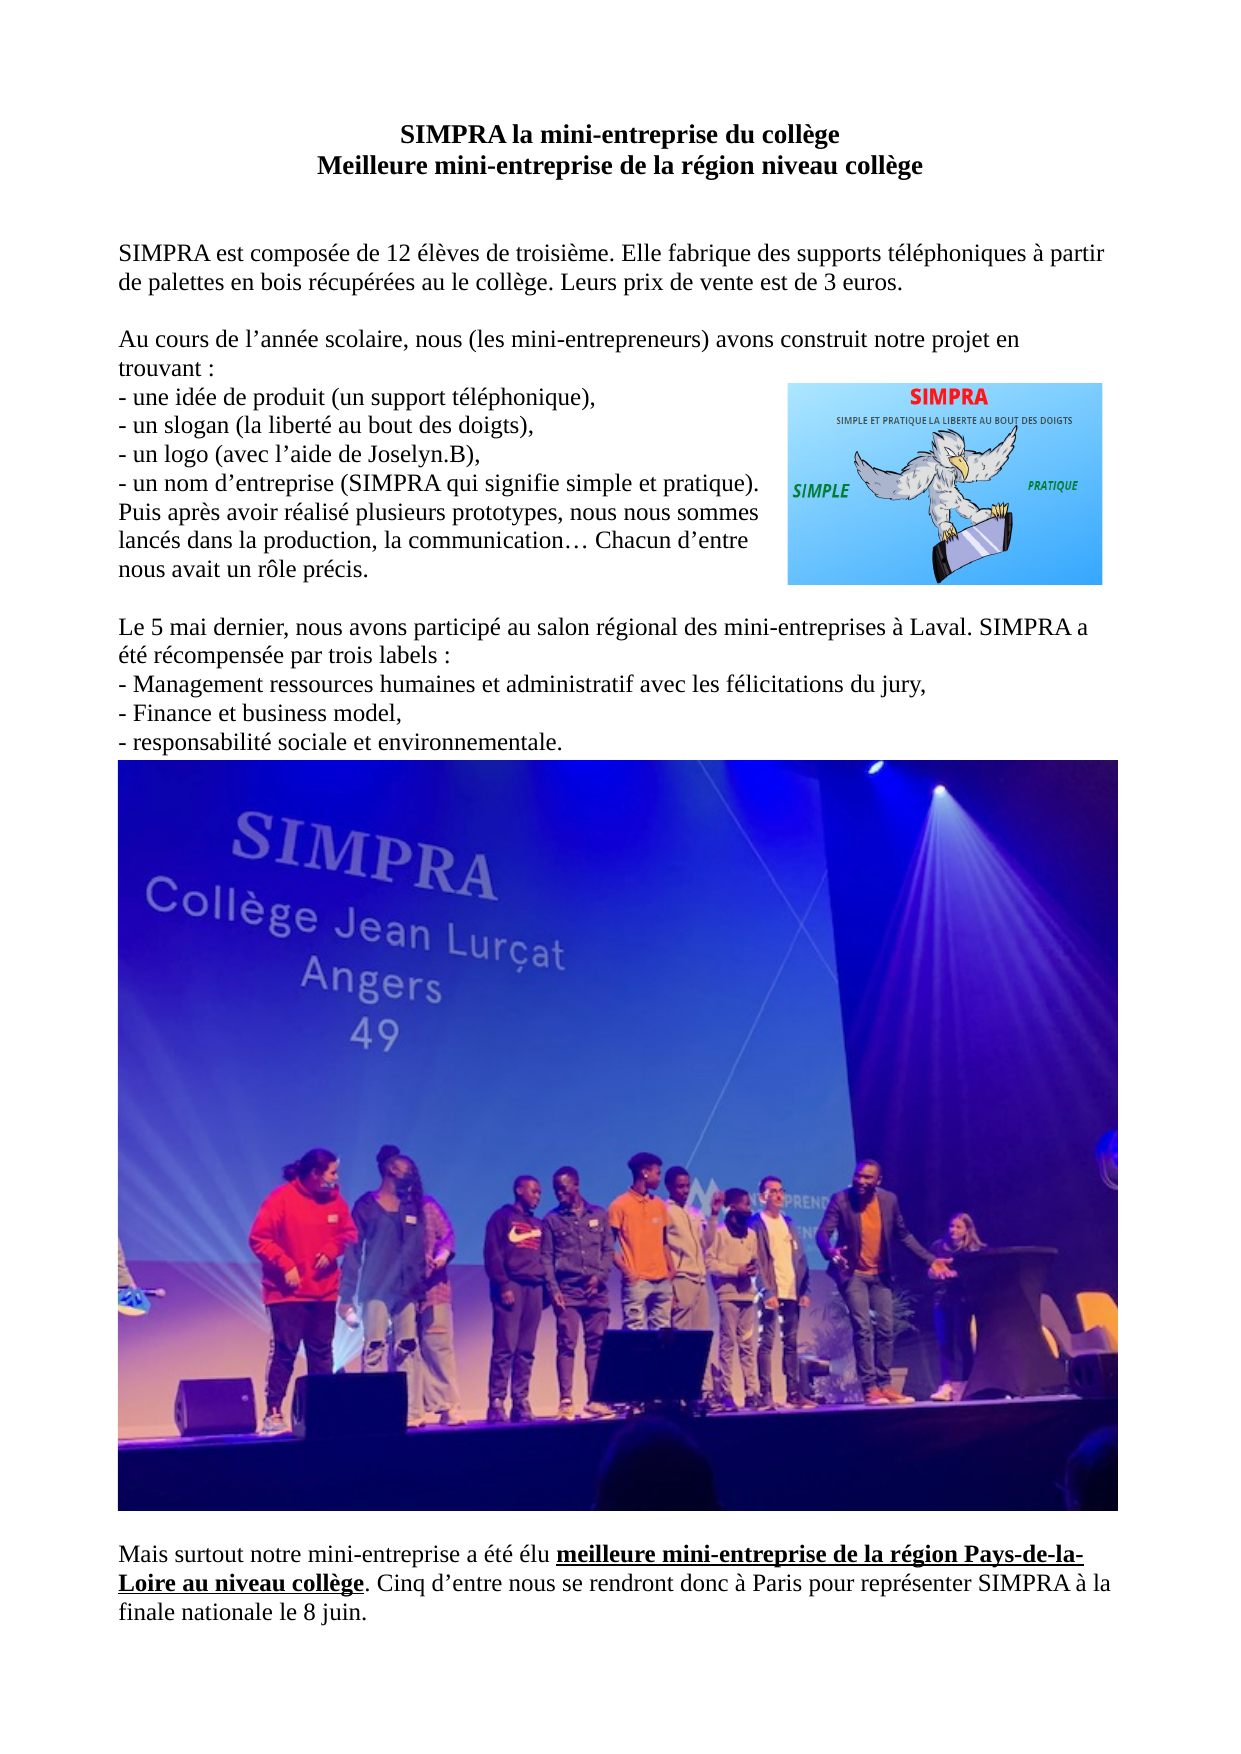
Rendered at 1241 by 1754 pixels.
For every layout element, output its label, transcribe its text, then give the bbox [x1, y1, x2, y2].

text - une idée de produit (un support téléphonique), [118, 382, 1122, 410]
text Au cours de l’année scolaire, nous (les mini-entrepreneurs) avons construit notre projet en trouvant : [118, 324, 1122, 382]
picture [117, 760, 1118, 1511]
text SIMPRA est composée de 12 élèves de troisième. Elle fabrique des supports téléphoniques à partir de palettes en bois récupérées au le collège. Leurs prix de vente est de 3 euros. [118, 238, 1122, 295]
text Mais surtout notre mini-entreprise a été élu meilleure mini-entreprise de la région Pays-de-la-Loire au niveau collège. Cinq d’entre nous se rendront donc à Paris pour représenter SIMPRA à la finale nationale le 8 juin. [118, 1539, 1122, 1626]
text - Finance et business model, [118, 698, 1122, 727]
text - un logo (avec l’aide de Joselyn.B), [118, 439, 787, 468]
text - un slogan (la liberté au bout des doigts), [118, 410, 787, 439]
text - Management ressources humaines et administratif avec les félicitations du jury, [118, 669, 1122, 698]
text SIMPRA la mini-entreprise du collège [118, 118, 1122, 149]
text - responsabilité sociale et environnementale. [118, 727, 1122, 755]
text Meilleure mini-entreprise de la région niveau collège [118, 149, 1122, 180]
text - un nom d’entreprise (SIMPRA qui signifie simple et pratique). [118, 468, 787, 497]
text Puis après avoir réalisé plusieurs prototypes, nous nous sommes lancés dans la production, la communication… Chacun d’entre nous avait un rôle précis. [118, 497, 787, 583]
text Le 5 mai dernier, nous avons participé au salon régional des mini-entreprises à Laval. SIMPRA a été récompensée par trois labels : [118, 612, 1122, 669]
